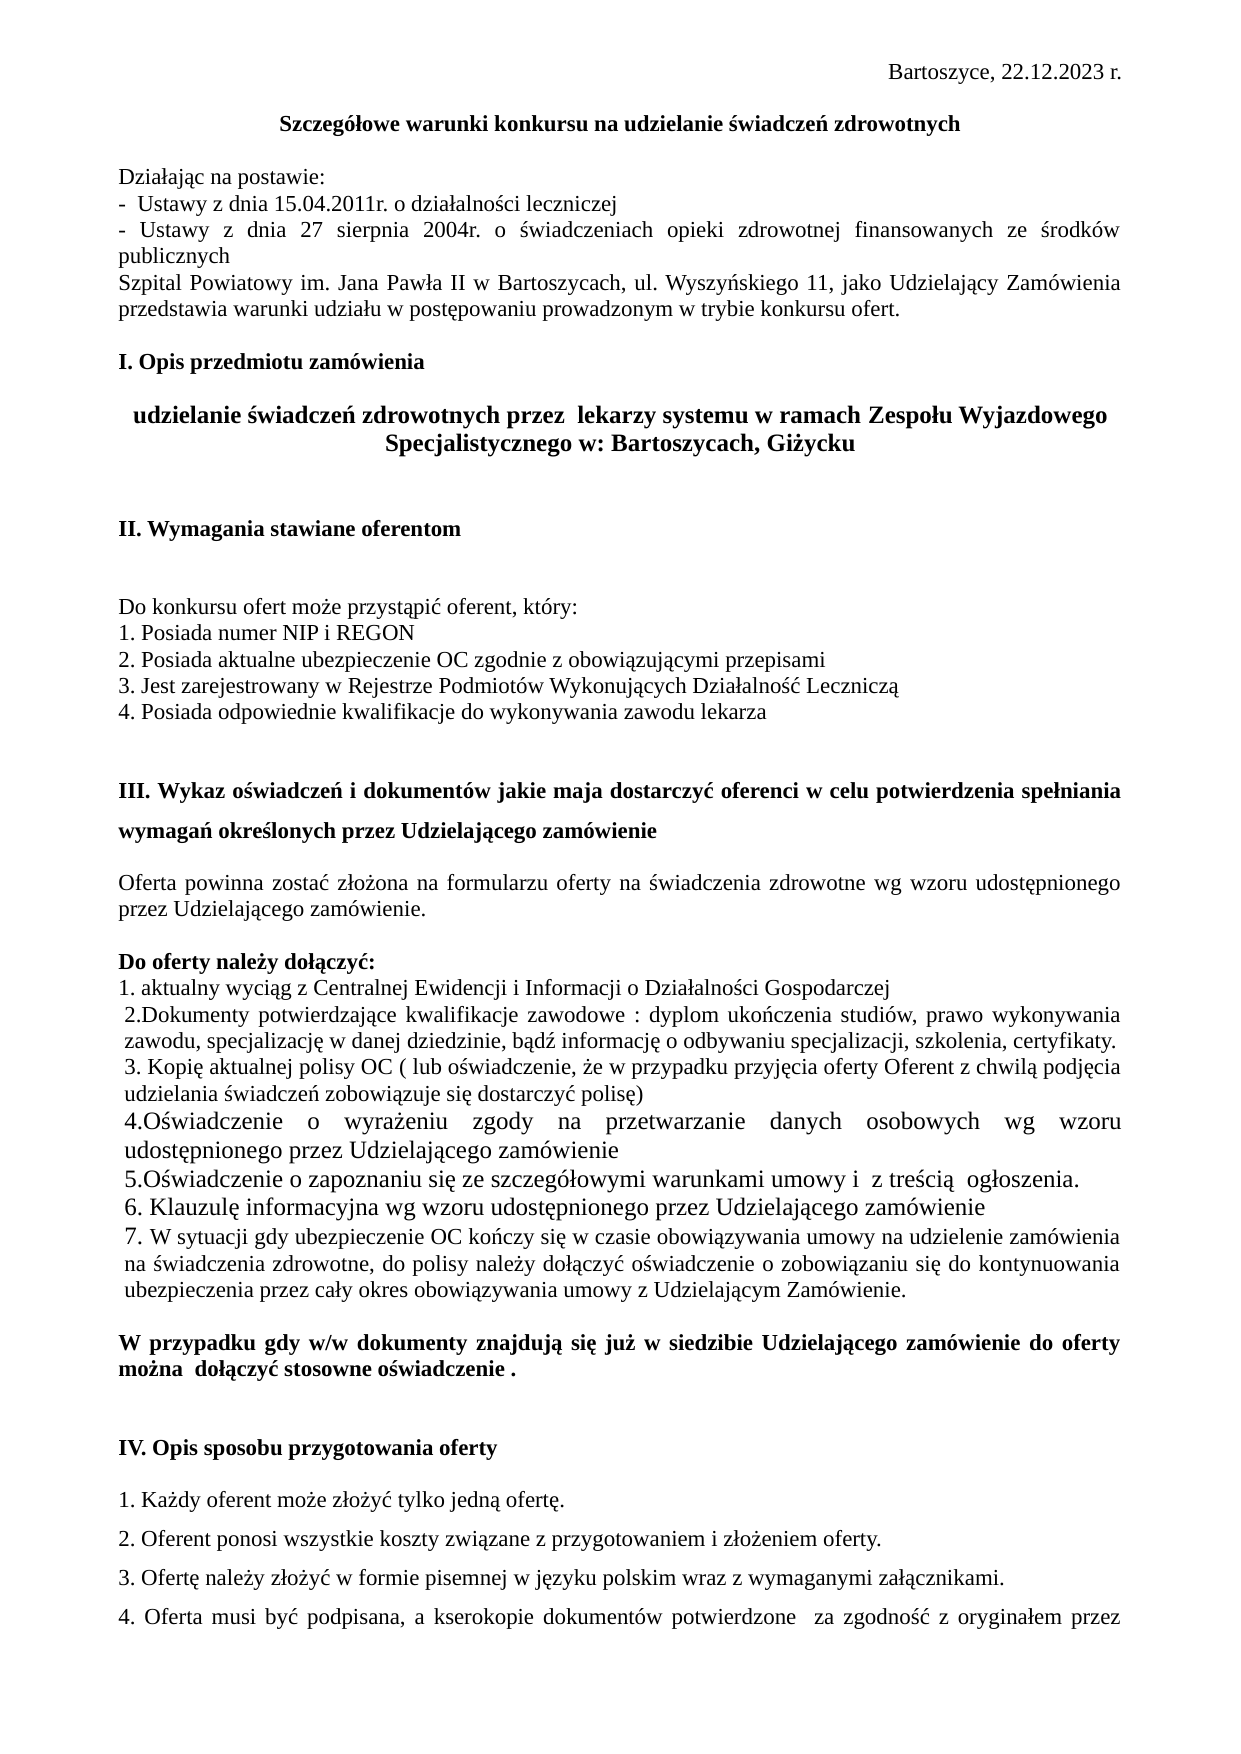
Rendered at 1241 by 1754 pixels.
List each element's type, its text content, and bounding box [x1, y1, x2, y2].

text 5.Oświadczenie o zapoznaniu się ze szczegółowymi warunkami umowy i z treścią ogłoszenia. [124, 1164, 1122, 1192]
text I. Opis przedmiotu zamówienia [118, 348, 1122, 374]
text 3. Kopię aktualnej polisy OC ( lub oświadczenie, że w przypadku przyjęcia oferty Oferent z chwilą podjęcia udzielania świadczeń zobowiązuje się dostarczyć polisę) [124, 1053, 1122, 1106]
text 6. Klauzulę informacyjna wg wzoru udostępnionego przez Udzielającego zamówienie [124, 1192, 1122, 1221]
text II. Wymagania stawiane oferentom [118, 515, 1122, 541]
text Działając na postawie: [118, 163, 1122, 189]
text 2. Posiada aktualne ubezpieczenie OC zgodnie z obowiązującymi przepisami [118, 646, 1122, 672]
text 4.Oświadczenie o wyrażeniu zgody na przetwarzanie danych osobowych wg wzoru udostępnionego przez Udzielającego zamówienie [124, 1106, 1122, 1164]
text udzielanie świadczeń zdrowotnych przez lekarzy systemu w ramach Zespołu Wyjazdowego Specjalistycznego w: Bartoszycach, Giżycku [118, 400, 1122, 457]
text 3. Jest zarejestrowany w Rejestrze Podmiotów Wykonujących Działalność Leczniczą [118, 672, 1122, 698]
text 2.Dokumenty potwierdzające kwalifikacje zawodowe : dyplom ukończenia studiów, prawo wykonywania zawodu, specjalizację w danej dziedzinie, bądź informację o odbywaniu specjalizacji, szkolenia, certyfikaty. [124, 1001, 1122, 1053]
text 7. W sytuacji gdy ubezpieczenie OC kończy się w czasie obowiązywania umowy na udzielenie zamówienia na świadczenia zdrowotne, do polisy należy dołączyć oświadczenie o zobowiązaniu się do kontynuowania ubezpieczenia przez cały okres obowiązywania umowy z Udzielającym Zamówienie. [124, 1221, 1122, 1303]
text W przypadku gdy w/w dokumenty znajdują się już w siedzibie Udzielającego zamówienie do oferty można dołączyć stosowne oświadczenie . [118, 1329, 1122, 1382]
text 2. Oferent ponosi wszystkie koszty związane z przygotowaniem i złożeniem oferty. [118, 1525, 1122, 1552]
text Do konkursu ofert może przystąpić oferent, który: [118, 593, 1122, 619]
text Bartoszyce, 22.12.2023 r. [118, 58, 1122, 84]
text 4. Oferta musi być podpisana, a kserokopie dokumentów potwierdzone za zgodność z oryginałem przez [118, 1603, 1122, 1629]
text 1. Każdy oferent może złożyć tylko jedną ofertę. [118, 1486, 1122, 1513]
text Do oferty należy dołączyć: [118, 948, 1122, 974]
text 3. Ofertę należy złożyć w formie pisemnej w języku polskim wraz z wymaganymi załącznikami. [118, 1564, 1122, 1590]
text 4. Posiada odpowiednie kwalifikacje do wykonywania zawodu lekarza [118, 698, 1122, 725]
text 1. Posiada numer NIP i REGON [118, 619, 1122, 646]
text Szpital Powiatowy im. Jana Pawła II w Bartoszycach, ul. Wyszyńskiego 11, jako Udzielający Zamówienia przedstawia warunki udziału w postępowaniu prowadzonym w trybie konkursu ofert. [118, 269, 1122, 321]
text III. Wykaz oświadczeń i dokumentów jakie maja dostarczyć oferenci w celu potwierdzenia spełniania wymagań określonych przez Udzielającego zamówienie [118, 777, 1122, 843]
text - Ustawy z dnia 27 sierpnia 2004r. o świadczeniach opieki zdrowotnej finansowanych ze środków publicznych [118, 216, 1122, 269]
text 1. aktualny wyciąg z Centralnej Ewidencji i Informacji o Działalności Gospodarczej [118, 974, 1122, 1001]
text - Ustawy z dnia 15.04.2011r. o działalności leczniczej [118, 189, 1122, 216]
text Szczegółowe warunki konkursu na udzielanie świadczeń zdrowotnych [118, 111, 1122, 137]
text Oferta powinna zostać złożona na formularzu oferty na świadczenia zdrowotne wg wzoru udostępnionego przez Udzielającego zamówienie. [118, 869, 1122, 922]
text IV. Opis sposobu przygotowania oferty [118, 1434, 1122, 1461]
